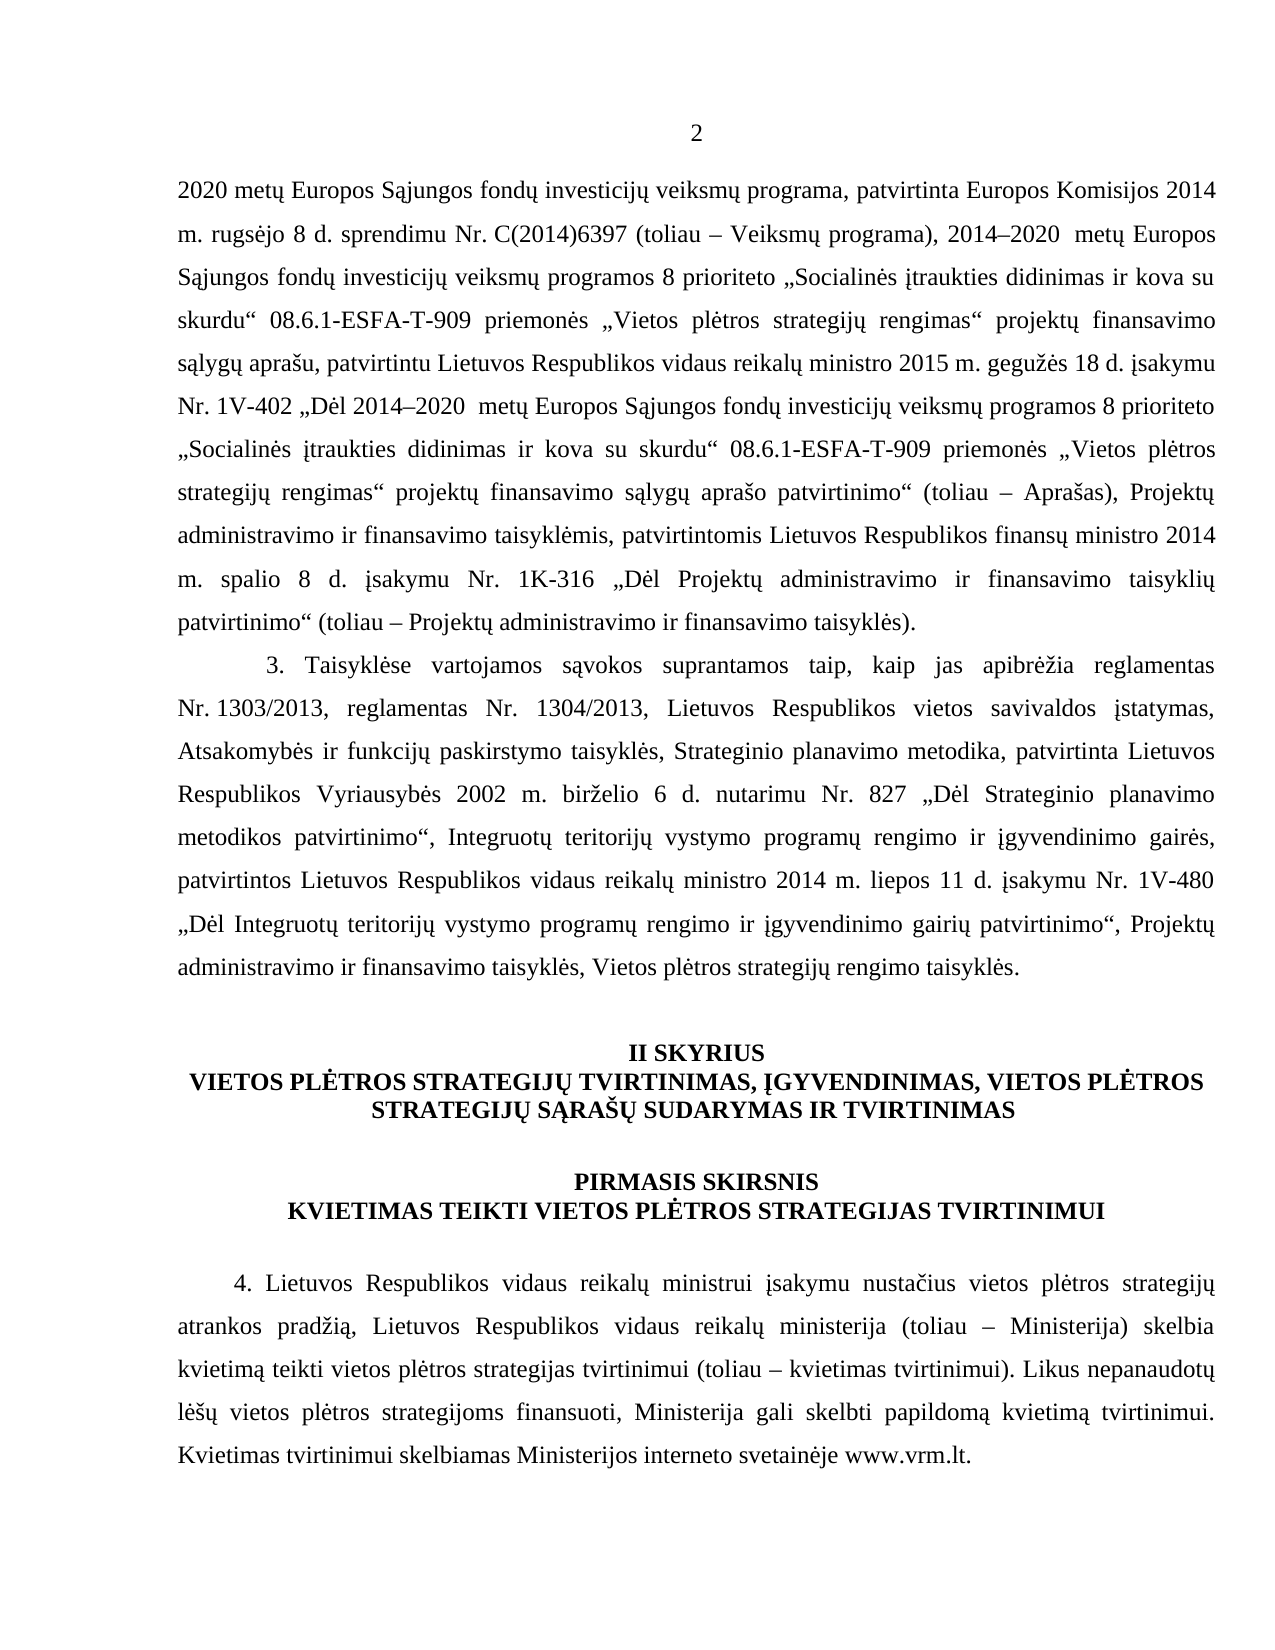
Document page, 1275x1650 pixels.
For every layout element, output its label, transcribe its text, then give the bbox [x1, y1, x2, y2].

text KVIETIMAS TEIKTI VIETOS PLĖTROS STRATEGIJAS TVIRTINIMUI [177, 1196, 1216, 1225]
text 4. Lietuvos Respublikos vidaus reikalų ministrui įsakymu nustačius vietos plėtros strategijų atrankos pradžią, Lietuvos Respublikos vidaus reikalų ministerija (toliau – Ministerija) skelbia kvietimą teikti vietos plėtros strategijas tvirtinimui (toliau – kvietimas tvirtinimui). Likus nepanaudotų lėšų vietos plėtros strategijoms finansuoti, Ministerija gali skelbti papildomą kvietimą tvirtinimui. Kvietimas tvirtinimui skelbiamas Ministerijos interneto svetainėje www.vrm.lt. [177, 1268, 1216, 1469]
text 3. Taisyklėse vartojamos sąvokos suprantamos taip, kaip jas apibrėžia reglamentas Nr. 1303/2013, reglamentas Nr. 1304/2013, Lietuvos Respublikos vietos savivaldos įstatymas, Atsakomybės ir funkcijų paskirstymo taisyklės, Strateginio planavimo metodika, patvirtinta Lietuvos Respublikos Vyriausybės 2002 m. birželio 6 d. nutarimu Nr. 827 „Dėl Strateginio planavimo metodikos patvirtinimo“, Integruotų teritorijų vystymo programų rengimo ir įgyvendinimo gairės, patvirtintos Lietuvos Respublikos vidaus reikalų ministro 2014 m. liepos 11 d. įsakymu Nr. 1V-480 „Dėl Integruotų teritorijų vystymo programų rengimo ir įgyvendinimo gairių patvirtinimo“, Projektų administravimo ir finansavimo taisyklės, Vietos plėtros strategijų rengimo taisyklės. [177, 650, 1216, 981]
text VIETOS PLĖTROS STRATEGIJŲ TVIRTINIMAS, ĮGYVENDINIMAS, VIETOS PLĖTROS STRATEGIJŲ SĄRAŠŲ SUDARYMAS IR TVIRTINIMAS [177, 1067, 1216, 1124]
text PIRMASIS SKIRSNIS [177, 1167, 1216, 1196]
text 2020 metų Europos Sąjungos fondų investicijų veiksmų programa, patvirtinta Europos Komisijos 2014 m. rugsėjo 8 d. sprendimu Nr. C(2014)6397 (toliau – Veiksmų programa), 2014–2020 metų Europos Sąjungos fondų investicijų veiksmų programos 8 prioriteto „Socialinės įtraukties didinimas ir kova su skurdu“ 08.6.1-ESFA-T-909 priemonės „Vietos plėtros strategijų rengimas“ projektų finansavimo sąlygų aprašu, patvirtintu Lietuvos Respublikos vidaus reikalų ministro 2015 m. gegužės 18 d. įsakymu Nr. 1V-402 „Dėl 2014–2020 metų Europos Sąjungos fondų investicijų veiksmų programos 8 prioriteto „Socialinės įtraukties didinimas ir kova su skurdu“ 08.6.1-ESFA-T-909 priemonės „Vietos plėtros strategijų rengimas“ projektų finansavimo sąlygų aprašo patvirtinimo“ (toliau – Aprašas), Projektų administravimo ir finansavimo taisyklėmis, patvirtintomis Lietuvos Respublikos finansų ministro 2014 m. spalio 8 d. įsakymu Nr. 1K-316 „Dėl Projektų administravimo ir finansavimo taisyklių patvirtinimo“ (toliau – Projektų administravimo ir finansavimo taisyklės). [177, 176, 1216, 636]
text II SKYRIUS [177, 1038, 1216, 1067]
